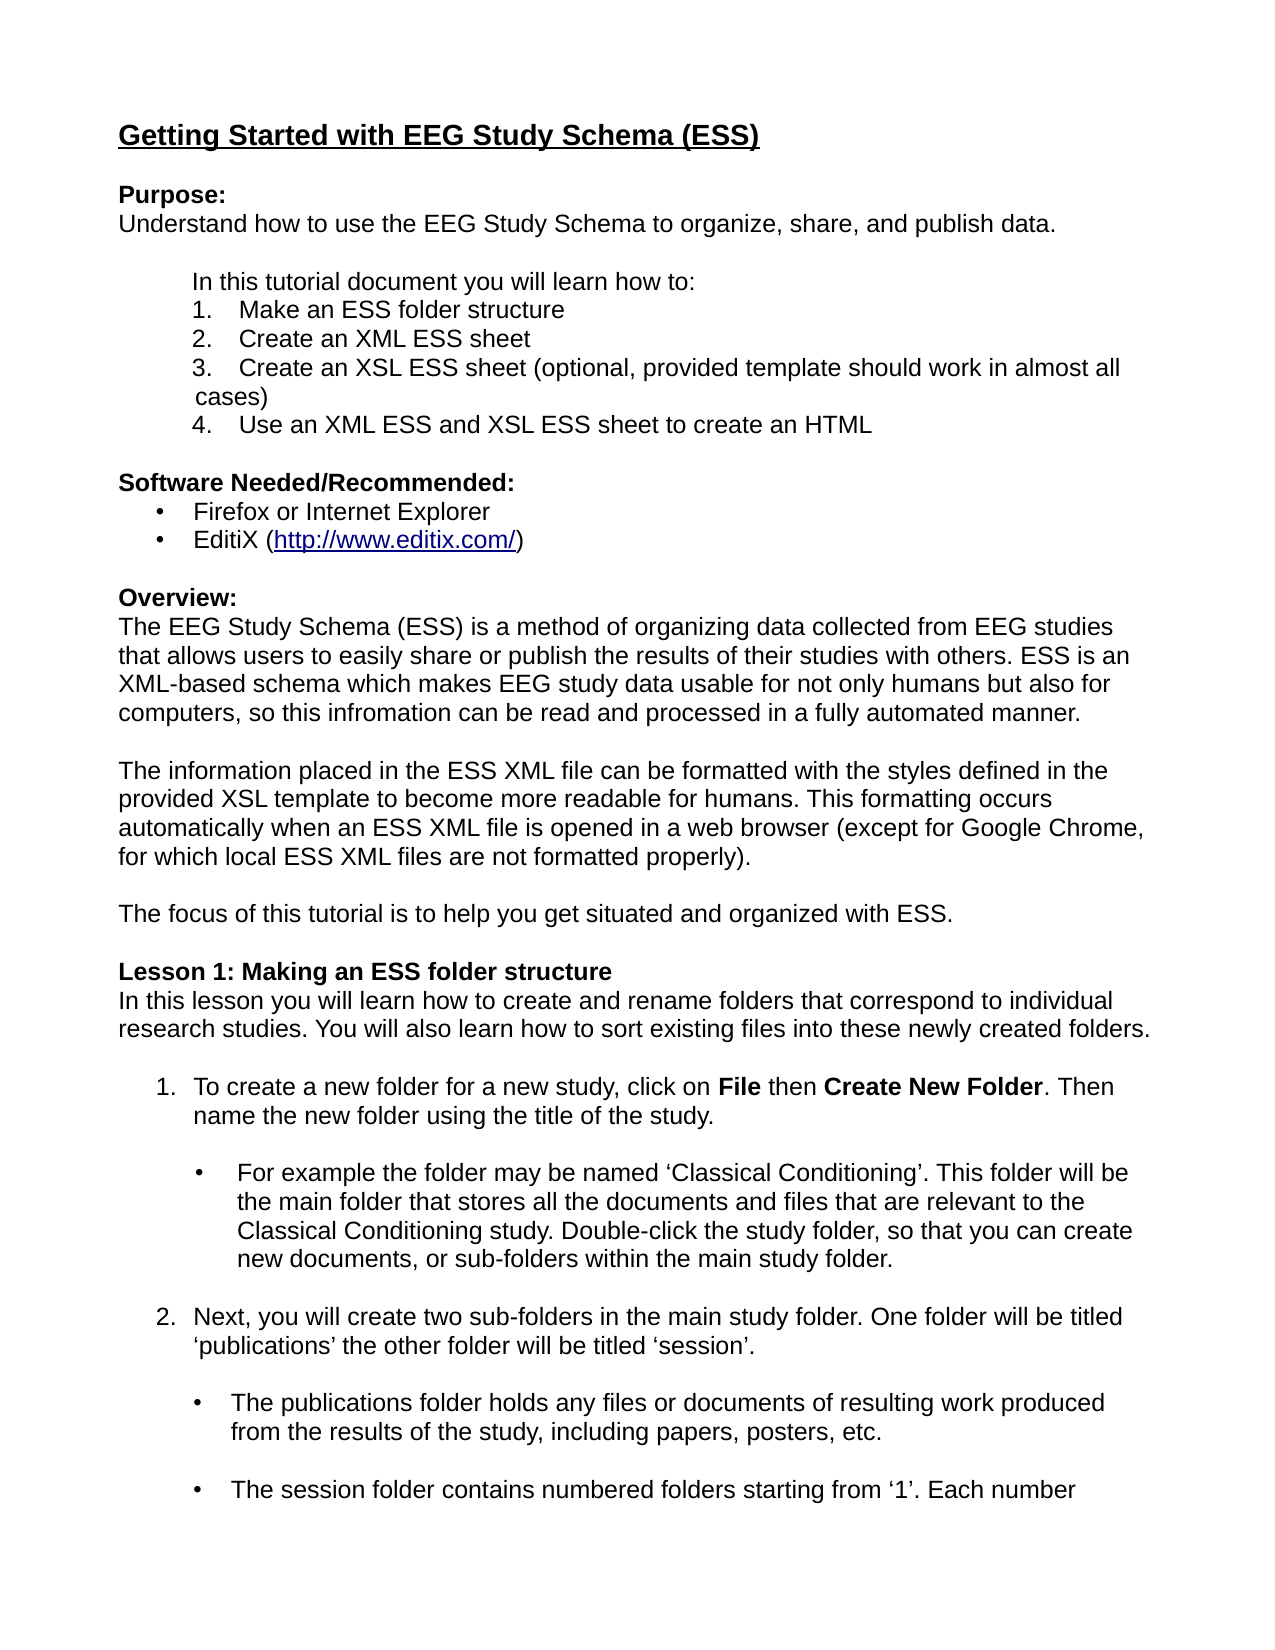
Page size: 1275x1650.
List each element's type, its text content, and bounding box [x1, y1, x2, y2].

list Create an XML ESS sheet [192, 324, 1157, 353]
list For example the folder may be named ‘Classical Conditioning’. This folder will be the main folder that stores all the documents and files that are relevant to the Classical Conditioning study. Double-click the study folder, so that you can create new documents, or sub-folders within the main study folder. [195, 1158, 1157, 1273]
list Next, you will create two sub-folders in the main study folder. One folder will be titled ‘publications’ the other folder will be titled ‘session’. [156, 1302, 1157, 1359]
text Software Needed/Recommended: [118, 468, 1157, 497]
list Firefox or Internet Explorer [156, 497, 1157, 526]
text Lesson 1: Making an ESS folder structure [118, 957, 1157, 986]
text Purpose: [118, 180, 1157, 209]
text The EEG Study Schema (ESS) is a method of organizing data collected from EEG studies that allows users to easily share or publish the results of their studies with others. ESS is an XML-based schema which makes EEG study data usable for not only humans but also for computers, so this infromation can be read and processed in a fully automated manner. [118, 612, 1157, 727]
text The information placed in the ESS XML file can be formatted with the styles defined in the provided XSL template to become more readable for humans. This formatting occurs automatically when an ESS XML file is opened in a web browser (except for Google Chrome, for which local ESS XML files are not formatted properly). [118, 756, 1157, 871]
list Make an ESS folder structure [192, 295, 1157, 324]
text Getting Started with EEG Study Schema (ESS) [118, 118, 1157, 152]
list EditiX (http://www.editix.com/) [156, 526, 1157, 554]
list The session folder contains numbered folders starting from ‘1’. Each number [193, 1474, 1157, 1503]
text Understand how to use the EEG Study Schema to organize, share, and publish data. [118, 209, 1157, 238]
text In this tutorial document you will learn how to: [192, 267, 1157, 295]
text In this lesson you will learn how to create and rename folders that correspond to individual research studies. You will also learn how to sort existing files into these newly created folders. [118, 986, 1157, 1043]
list To create a new folder for a new study, click on File then Create New Folder. Then name the new folder using the title of the study. [156, 1072, 1157, 1129]
list The publications folder holds any files or documents of resulting work produced from the results of the study, including papers, posters, etc. [193, 1388, 1157, 1446]
text The focus of this tutorial is to help you get situated and organized with ESS. [118, 871, 1157, 928]
text Overview: [118, 583, 1157, 612]
list Create an XSL ESS sheet (optional, provided template should work in almost all cases) [192, 353, 1157, 410]
list Use an XML ESS and XSL ESS sheet to create an HTML [192, 410, 1157, 439]
